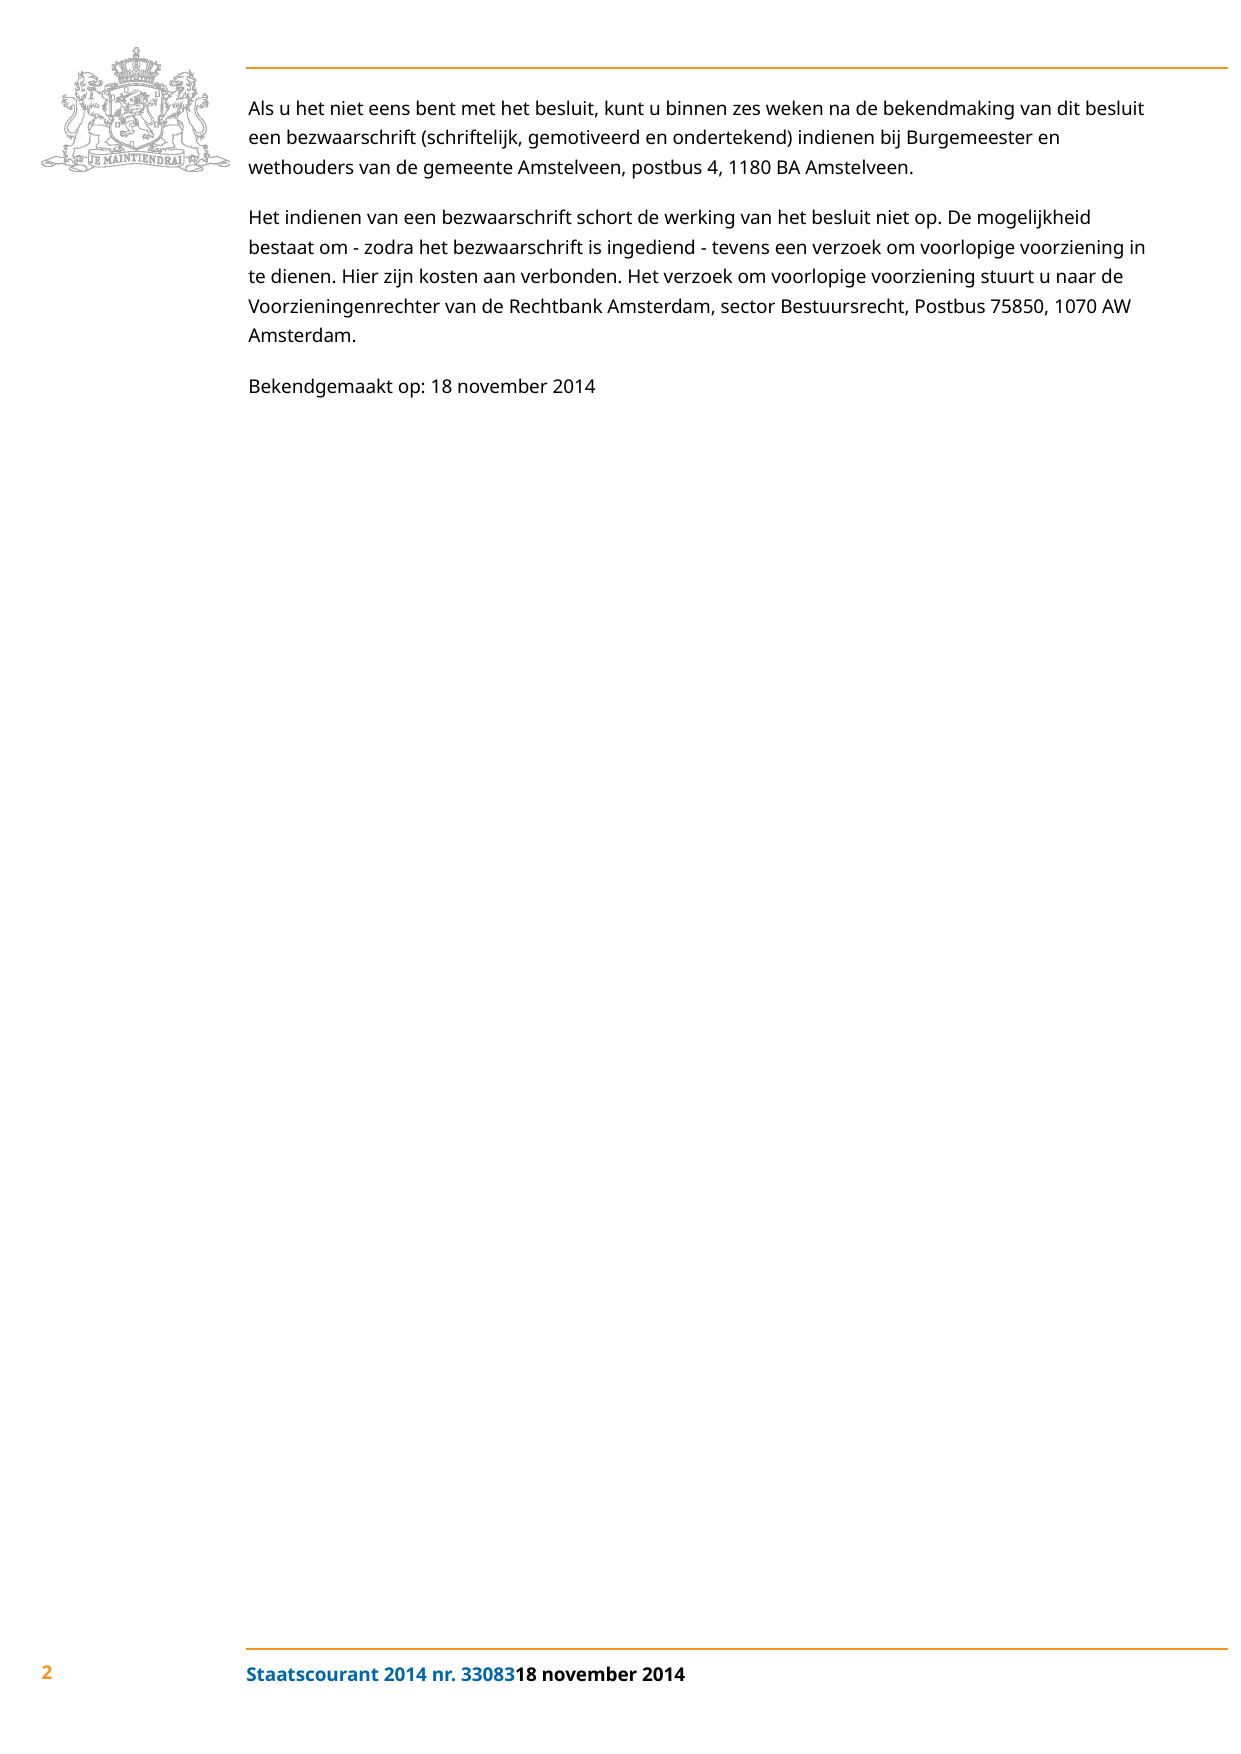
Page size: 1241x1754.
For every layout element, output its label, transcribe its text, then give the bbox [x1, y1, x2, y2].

picture [41, 47, 231, 172]
text Het indienen van een bezwaarschrift schort de werking van het besluit niet op. De mogelijkheid bestaat om - zodra het bezwaarschrift is ingediend - tevens een verzoek om voorlopige voorziening in te dienen. Hier zijn kosten aan verbonden. Het verzoek om voorlopige voorziening stuurt u naar de Voorzieningenrechter van de Rechtbank Amsterdam, sector Bestuursrecht, Postbus 75850, 1070 AW Amsterdam. [248, 204, 1152, 348]
text Bekendgemaakt op: 18 november 2014 [248, 373, 1152, 399]
text Als u het niet eens bent met het besluit, kunt u binnen zes weken na de bekendmaking van dit besluit een bezwaarschrift (schriftelijk, gemotiveerd en ondertekend) indienen bij Burgemeester en wethouders van de gemeente Amstelveen, postbus 4, 1180 BA Amstelveen. [248, 95, 1152, 180]
